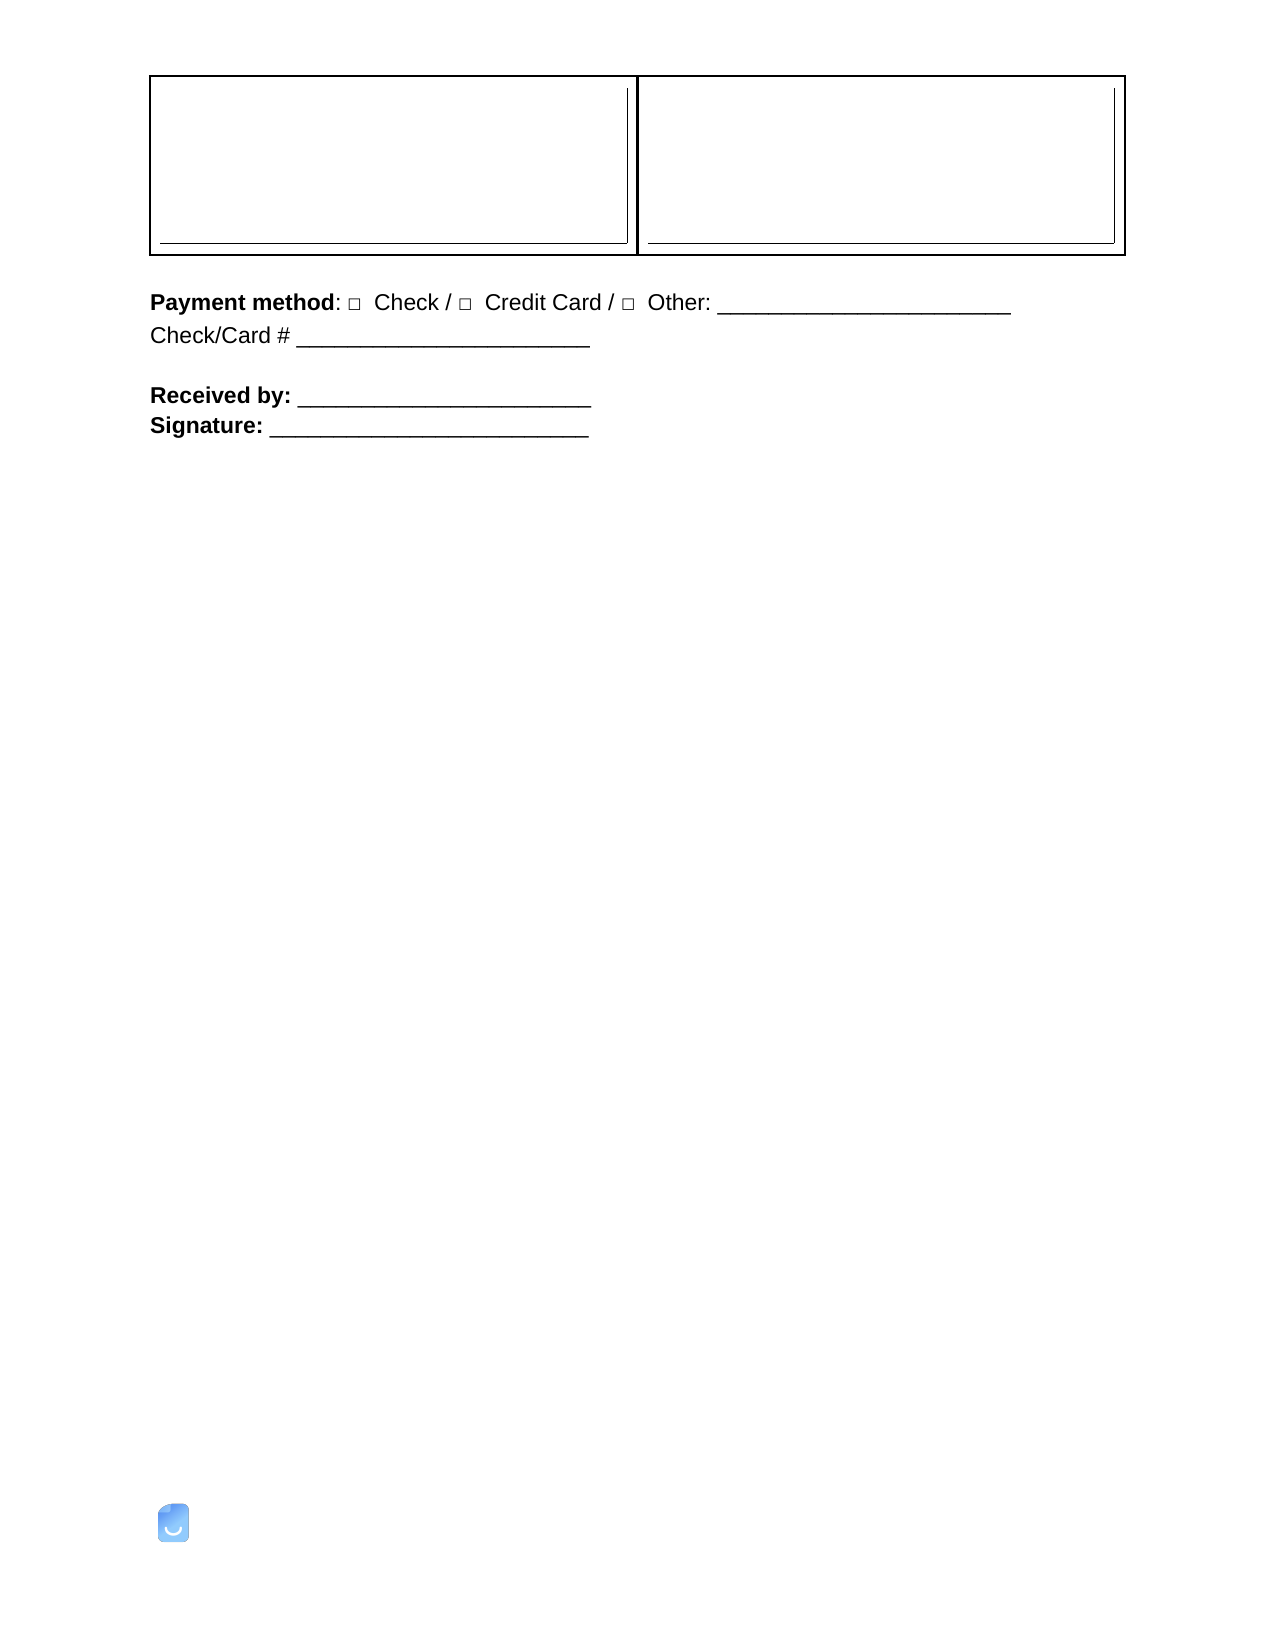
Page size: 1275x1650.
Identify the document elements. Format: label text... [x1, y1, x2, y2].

text Check/Card # _______________________ [150, 322, 1125, 348]
table_cell [639, 77, 1124, 253]
text Received by: _______________________ [150, 382, 1125, 408]
text Signature: _________________________ [150, 412, 1125, 439]
table_cell [151, 77, 636, 253]
text Payment method: ☐ Check / ☐ Credit Card / ☐ Other: _______________________ [150, 286, 1125, 317]
